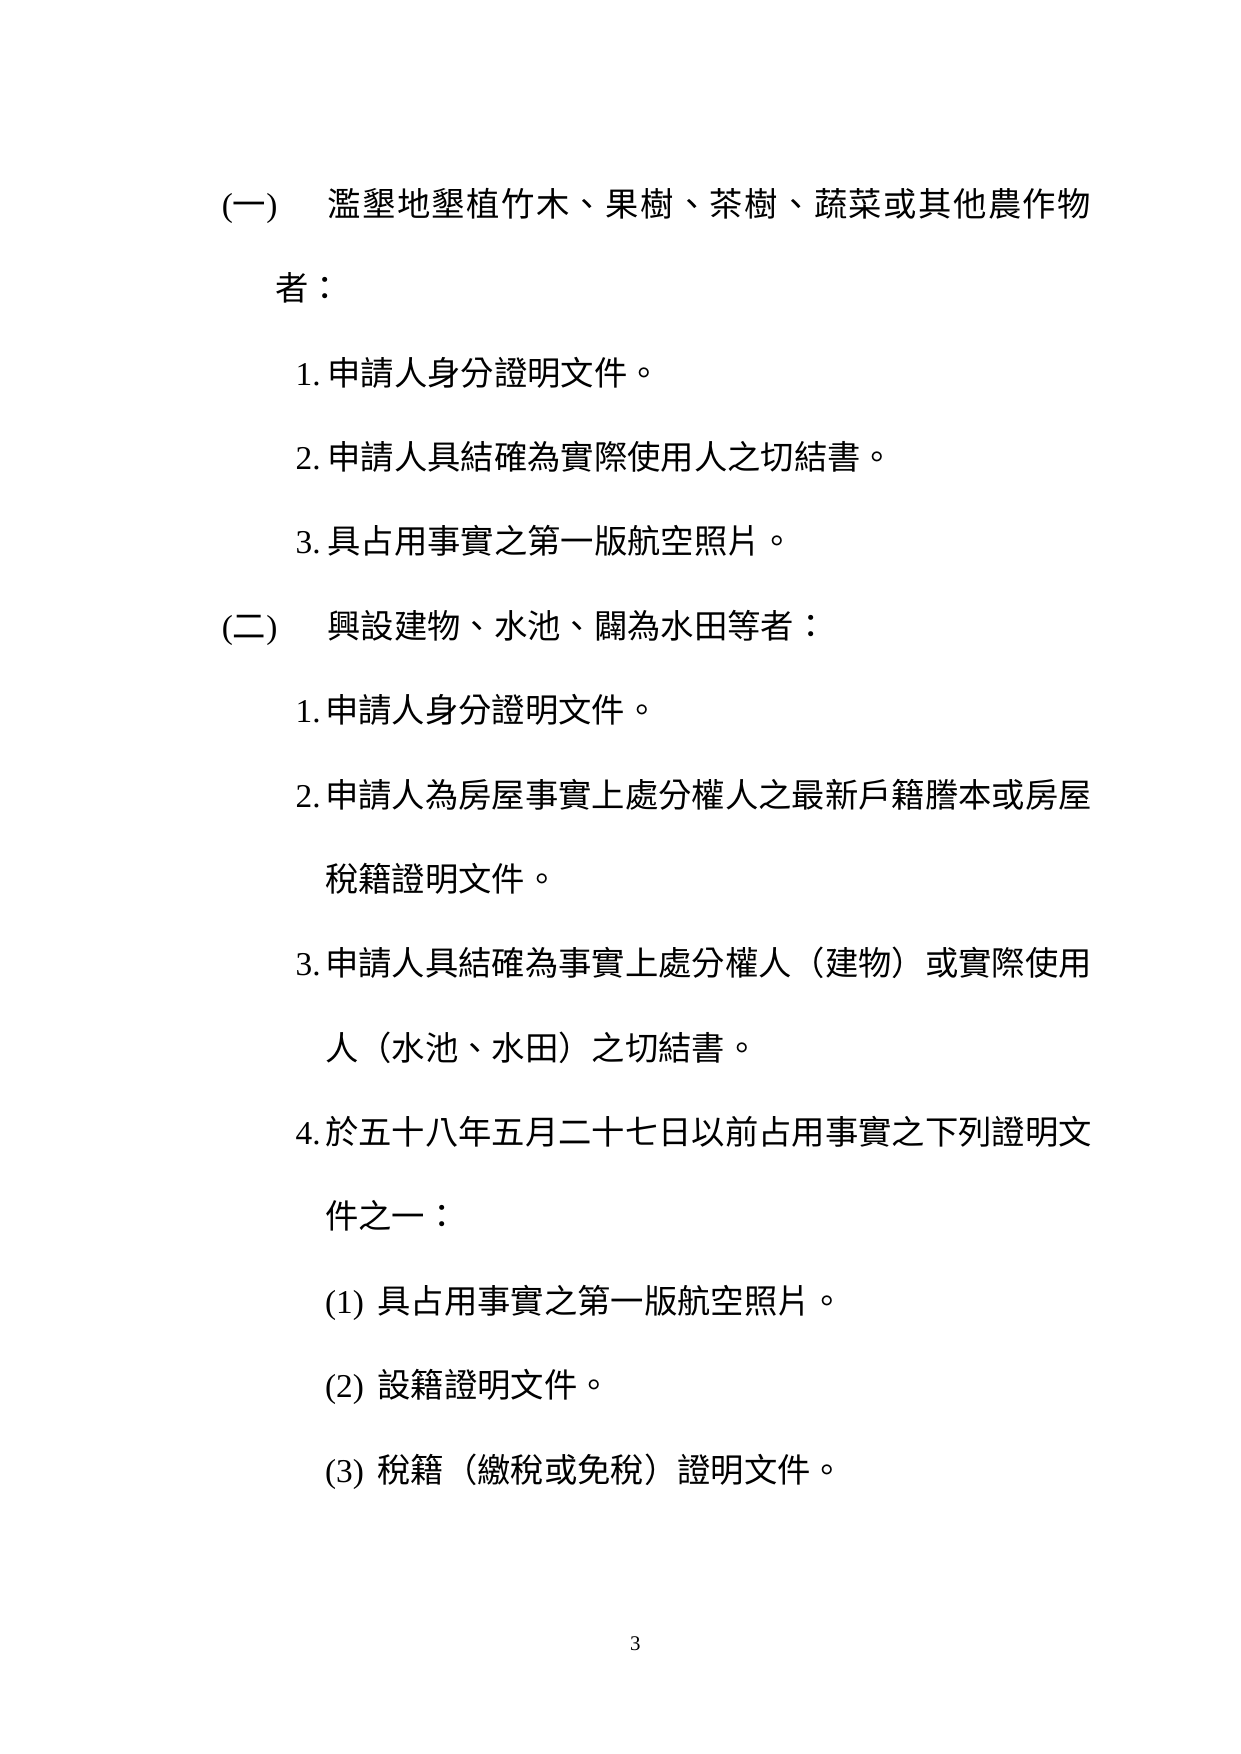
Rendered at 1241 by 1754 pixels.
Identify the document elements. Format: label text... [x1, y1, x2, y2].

list 申請人身分證明文件。 [295, 666, 1092, 750]
list 設籍證明文件。 [325, 1341, 1092, 1425]
list 於五十八年五月二十七日以前占用事實之下列證明文件之一： [295, 1088, 1092, 1257]
list 稅籍（繳稅或免稅）證明文件。 [325, 1425, 1092, 1510]
list 具占用事實之第一版航空照片。 [295, 497, 1092, 582]
list 申請人為房屋事實上處分權人之最新戶籍謄本或房屋稅籍證明文件。 [295, 750, 1092, 919]
list 申請人具結確為事實上處分權人（建物）或實際使用人（水池、水田）之切結書。 [295, 919, 1092, 1088]
list 申請人身分證明文件。 [295, 328, 1092, 413]
list 興設建物、水池、闢為水田等者： [222, 582, 1092, 666]
list 申請人具結確為實際使用人之切結書。 [295, 413, 1092, 497]
list 濫墾地墾植竹木、果樹、茶樹、蔬菜或其他農作物者： [222, 160, 1092, 328]
list 具占用事實之第一版航空照片。 [325, 1257, 1092, 1341]
